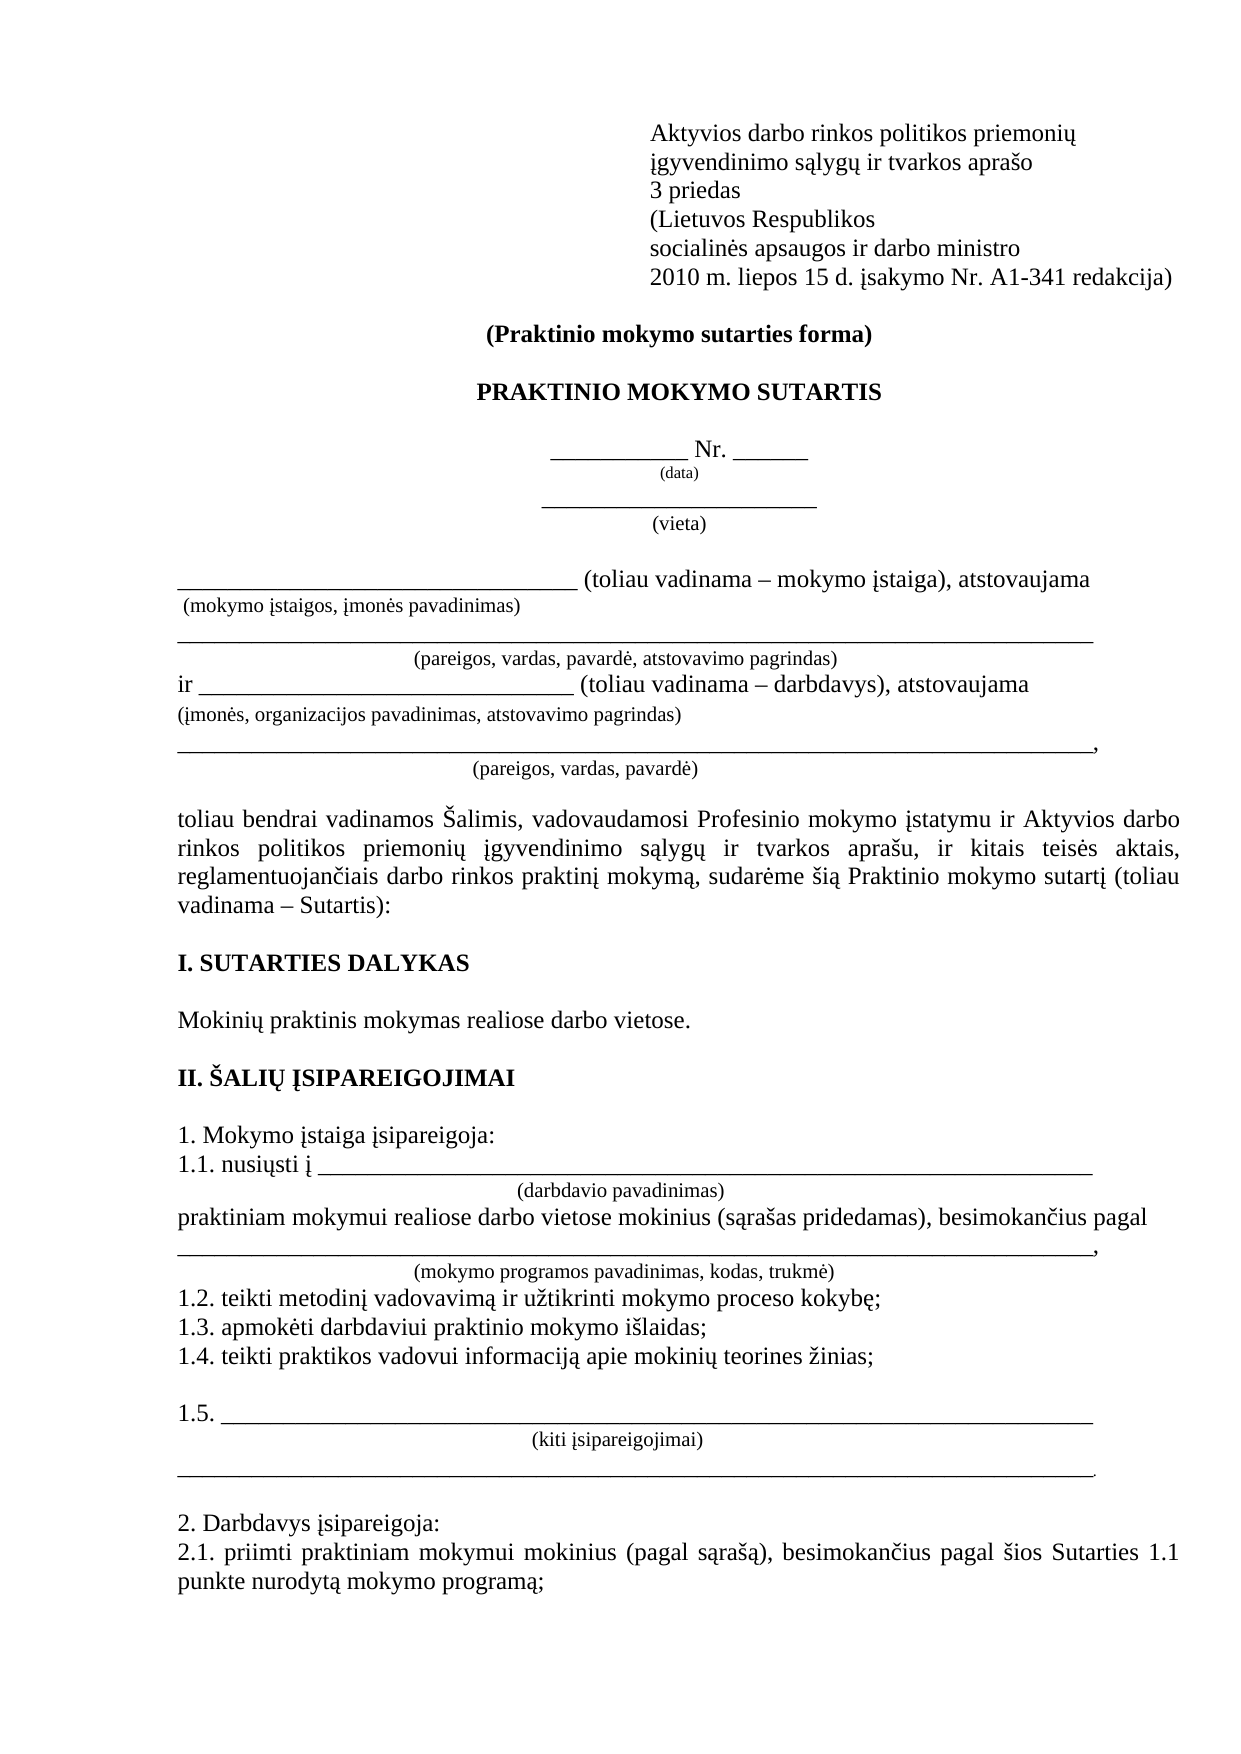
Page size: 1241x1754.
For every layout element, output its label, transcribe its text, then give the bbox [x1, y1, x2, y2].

text ________________________________ (toliau vadinama – mokymo įstaiga), atstovaujama [177, 564, 1181, 593]
text _ [177, 617, 1181, 645]
text (darbdavio pavadinimas) [177, 1178, 1181, 1202]
text socialinės apsaugos ir darbo ministro [649, 233, 1181, 262]
text PRAKTINIO MOKYMO SUTARTIS [177, 377, 1181, 406]
text Mokinių praktinis mokymas realiose darbo vietose. [177, 1005, 1181, 1034]
text II. ŠALIŲ ĮSIPAREIGOJIMAI [177, 1063, 1181, 1091]
text (vieta) [177, 511, 1181, 535]
text praktiniam mokymui realiose darbo vietose mokinius (sąrašas pridedamas), besimokančius pagal [177, 1202, 1181, 1230]
text _ , [177, 1230, 1181, 1259]
text (mokymo programos pavadinimas, kodas, trukmė) [177, 1259, 1181, 1283]
text 2010 m. liepos 15 d. įsakymo Nr. A1-341 redakcija) [649, 262, 1181, 291]
text įgyvendinimo sąlygų ir tvarkos aprašo [650, 147, 1181, 176]
text 2.1. priimti praktiniam mokymui mokinius (pagal sąrašą), besimokančius pagal šios Sutarties 1.1 punkte nurodytą mokymo programą; [177, 1537, 1181, 1595]
text 1.2. teikti metodinį vadovavimą ir užtikrinti mokymo proceso kokybę; [177, 1283, 1181, 1312]
text 1.5. [177, 1398, 1181, 1427]
text (mokymo įstaigos, įmonės pavadinimas) [177, 593, 1181, 617]
text (kiti įsipareigojimai) [177, 1427, 1181, 1451]
text toliau bendrai vadinamos Šalimis, vadovaudamosi Profesinio mokymo įstatymu ir Aktyvios darbo rinkos politikos priemonių įgyvendinimo sąlygų ir tvarkos aprašu, ir kitais teisės aktais, reglamentuojančiais darbo rinkos praktinį mokymą, sudarėme šią Praktinio mokymo sutartį (toliau vadinama – Sutartis): [177, 804, 1181, 919]
text ___________ Nr. ______ [177, 434, 1181, 463]
text (Lietuvos Respublikos [649, 204, 1181, 233]
text _ . [177, 1451, 1181, 1480]
text _ , [177, 727, 1181, 756]
text 1.1. nusiųsti į [177, 1149, 1181, 1178]
text (pareigos, vardas, pavardė, atstovavimo pagrindas) [177, 645, 1181, 669]
text 1.3. apmokėti darbdaviui praktinio mokymo išlaidas; [177, 1312, 1181, 1341]
text 1. Mokymo įstaiga įsipareigoja: [177, 1120, 1181, 1149]
text ir ______________________________ (toliau vadinama – darbdavys), atstovaujama [177, 669, 1181, 698]
text 2. Darbdavys įsipareigoja: [177, 1508, 1181, 1537]
text (data) [177, 463, 1181, 482]
text (įmonės, organizacijos pavadinimas, atstovavimo pagrindas) [177, 698, 1181, 727]
text I. SUTARTIES DALYKAS [177, 948, 1181, 976]
text ______________________ [177, 482, 1181, 511]
text 3 priedas [649, 176, 1181, 204]
text (Praktinio mokymo sutarties forma) [177, 319, 1181, 348]
text (pareigos, vardas, pavardė) [177, 756, 1181, 780]
text Aktyvios darbo rinkos politikos priemonių [650, 118, 1181, 147]
text 1.4. teikti praktikos vadovui informaciją apie mokinių teorines žinias; [177, 1341, 1181, 1369]
